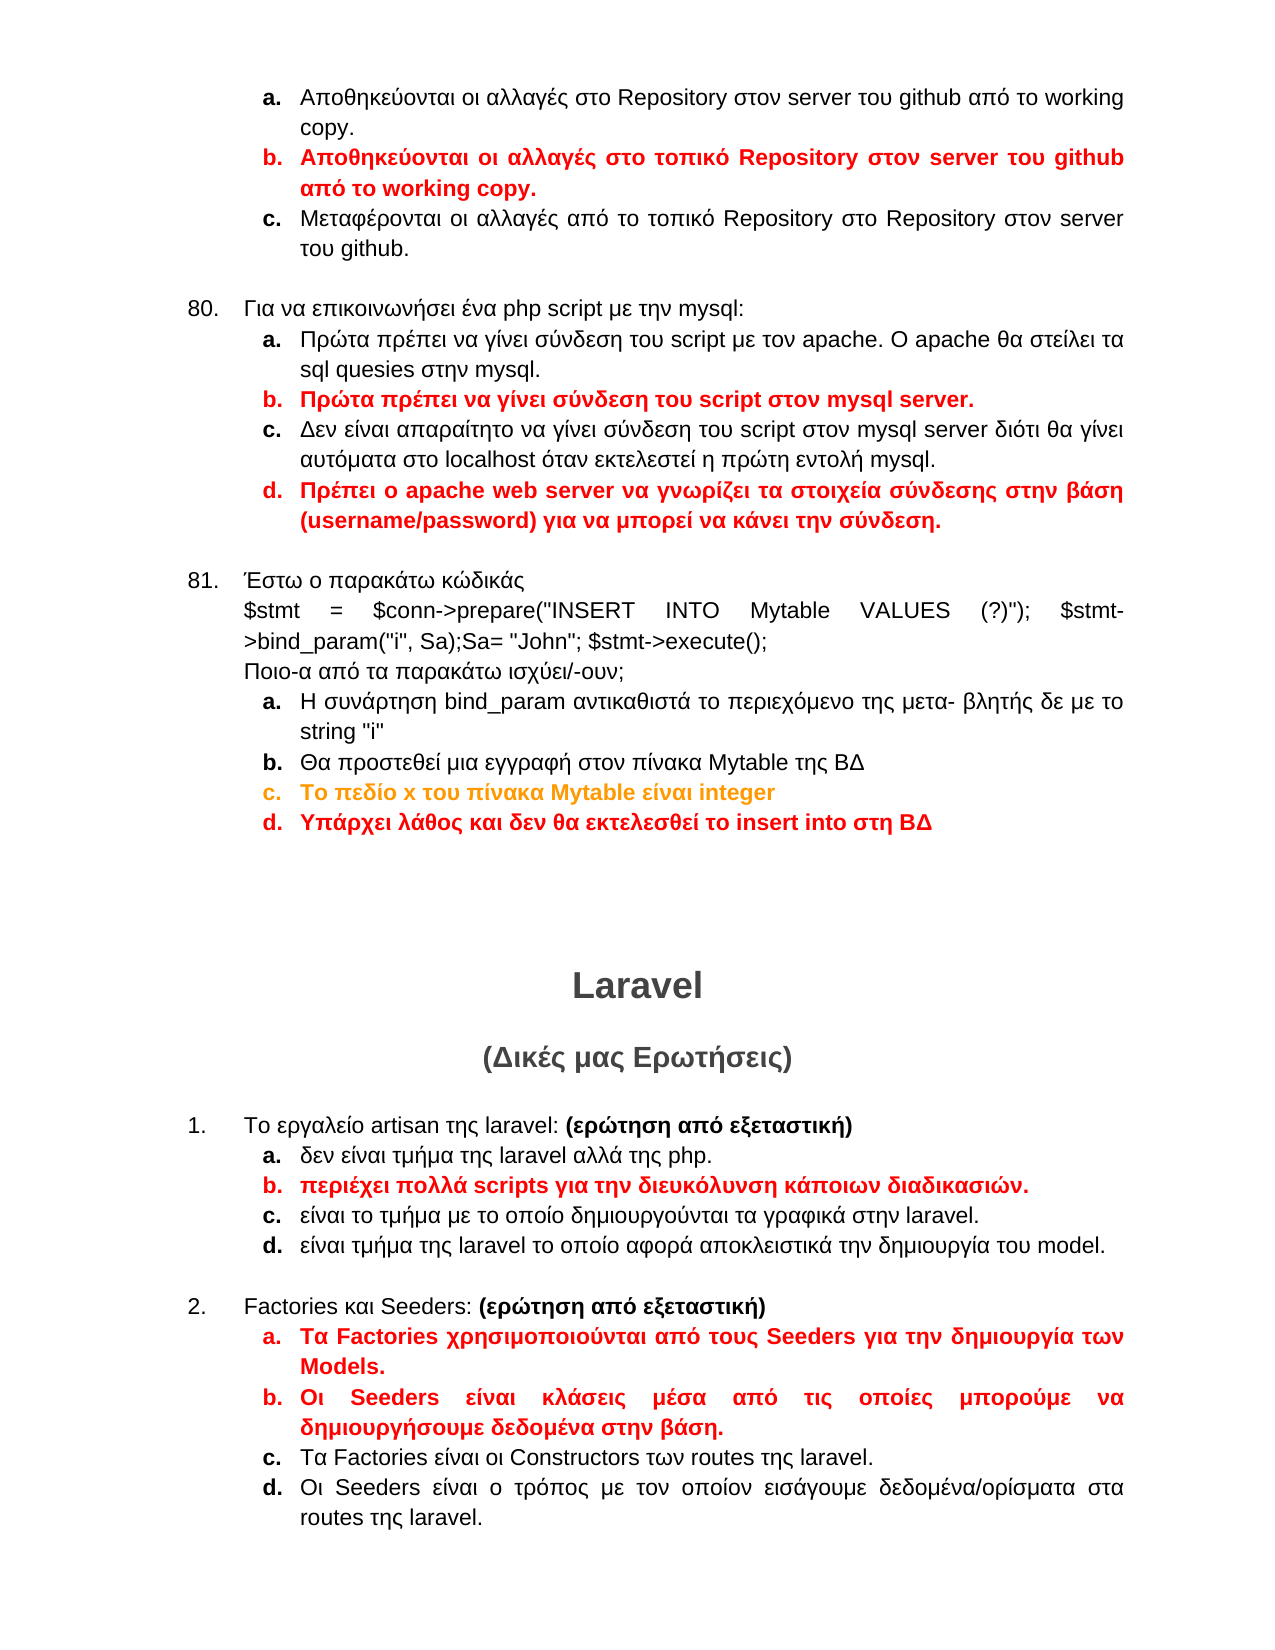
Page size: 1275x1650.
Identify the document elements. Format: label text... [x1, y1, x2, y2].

list Πρώτα πρέπει να γίνει σύνδεση του script με τον apache. Ο apache θα στείλει τα sql quesies στην mysql. [262, 326, 1125, 382]
subtitle Laravel [150, 963, 1125, 1006]
list δεν είναι τμήμα της laravel αλλά της php. [262, 1142, 1125, 1168]
list Οι Seeders είναι ο τρόπος με τον οποίον εισάγουμε δεδομένα/ορίσματα στα routes της laravel. [262, 1474, 1125, 1531]
list είναι το τμήμα με το οποίο δημιουργούνται τα γραφικά στην laravel. [262, 1202, 1125, 1229]
list Οι Seeders είναι κλάσεις μέσα από τις οποίες μπορούμε να δημιουργήσουμε δεδομένα στην βάση. [262, 1383, 1125, 1440]
list είναι τμήμα της laravel το οποίο αφορά αποκλειστικά την δημιουργία του model. [262, 1232, 1125, 1259]
list Τα Factories είναι οι Constructors των routes της laravel. [262, 1444, 1125, 1470]
list Υπάρχει λάθος και δεν θα εκτελεσθεί το insert into στη ΒΔ [262, 809, 1125, 835]
list περιέχει πολλά scripts για την διευκόλυνση κάποιων διαδικασιών. [262, 1172, 1125, 1198]
list Το πεδίο x του πίνακα Mytable είναι integer [262, 779, 1125, 805]
text $stmt = $conn->prepare("INSERT INTO Mytable VALUES (?)"); $stmt->bind_param("i", Sa);Sa= "John"; $stmt->execute(); [244, 597, 1125, 654]
list Πρώτα πρέπει να γίνει σύνδεση του script στον mysql server. [262, 386, 1125, 412]
text Ποιο-α από τα παρακάτω ισχύει/-ουν; [244, 658, 1125, 684]
list Έστω ο παρακάτω κώδικάς [187, 567, 1125, 594]
list Factories και Seeders: (ερώτηση από εξεταστική) [187, 1293, 1125, 1319]
list Πρέπει ο apache web server να γνωρίζει τα στοιχεία σύνδεσης στην βάση (username/password) για να μπορεί να κάνει την σύνδεση. [262, 477, 1125, 533]
list Αποθηκεύονται οι αλλαγές στο Repository στον server του github από το working copy. [262, 84, 1125, 141]
list Μεταφέρονται οι αλλαγές από το τοπικό Repository στο Repository στον server του github. [262, 205, 1125, 261]
subtitle (Δικές μας Ερωτήσεις) [150, 1039, 1125, 1073]
list Δεν είναι απαραίτητο να γίνει σύνδεση του script στον mysql server διότι θα γίνει αυτόματα στο localhost όταν εκτελεστεί η πρώτη εντολή mysql. [262, 416, 1125, 473]
list Αποθηκεύονται οι αλλαγές στο τοπικό Repository στον server του github από το working copy. [262, 144, 1125, 201]
list Θα προστεθεί μια εγγραφή στον πίνακα Mytable της ΒΔ [262, 748, 1125, 775]
list Το εργαλείο artisan της laravel: (ερώτηση από εξεταστική) [187, 1112, 1125, 1138]
list Η συνάρτηση bind_param αντικαθιστά το περιεχόμενο της μετα- βλητής δε με το string "i" [262, 688, 1125, 745]
list Για να επικοινωνήσει ένα php script με την mysql: [187, 295, 1125, 322]
list Τα Factories χρησιμοποιούνται από τους Seeders για την δημιουργία των Models. [262, 1323, 1125, 1380]
